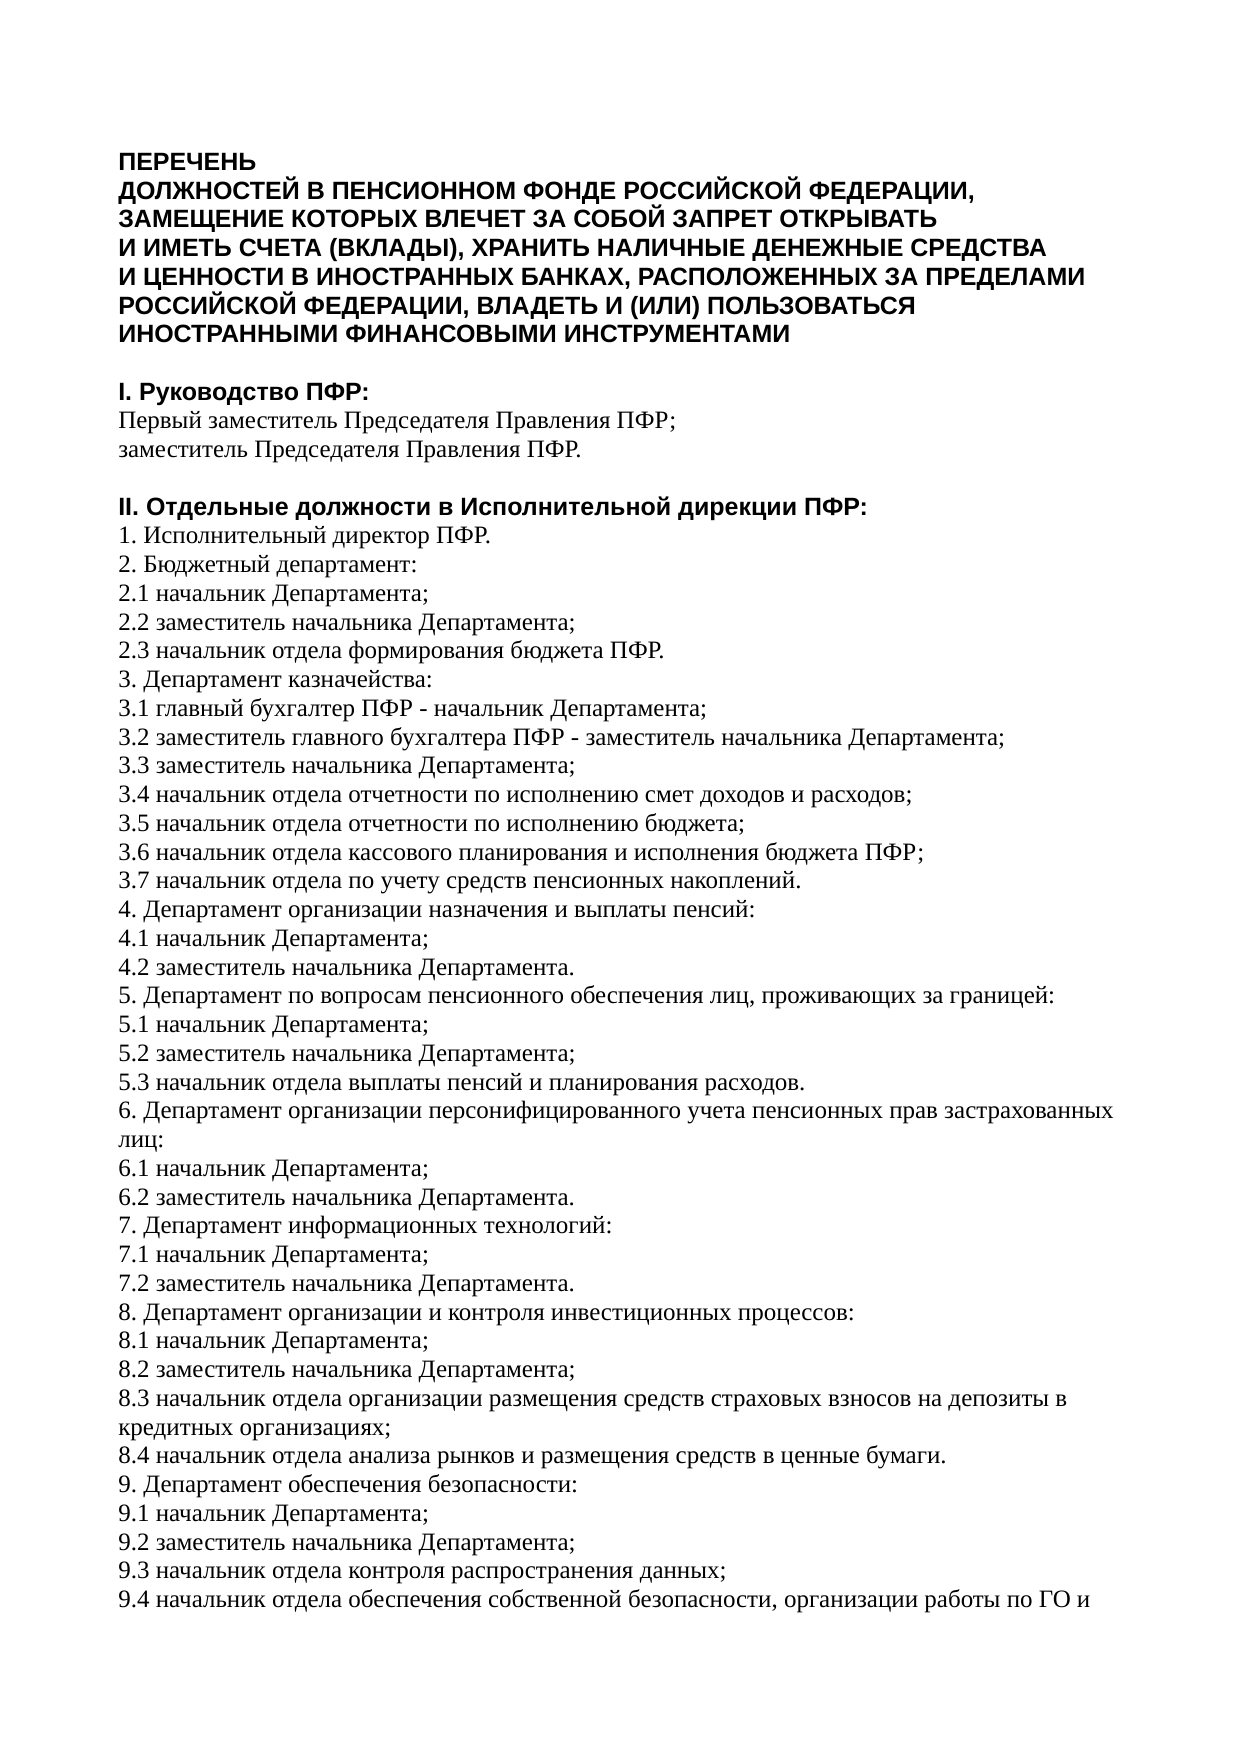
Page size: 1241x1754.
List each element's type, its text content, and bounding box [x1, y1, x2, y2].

text Первый заместитель Председателя Правления ПФР; [118, 406, 1122, 434]
title ЗАМЕЩЕНИЕ КОТОРЫХ ВЛЕЧЕТ ЗА СОБОЙ ЗАПРЕТ ОТКРЫВАТЬ [118, 204, 1122, 233]
text заместитель Председателя Правления ПФР. [118, 434, 1122, 463]
text 4.1 начальник Департамента; [118, 923, 1122, 952]
title ИНОСТРАННЫМИ ФИНАНСОВЫМИ ИНСТРУМЕНТАМИ [118, 319, 1122, 348]
text 1. Исполнительный директор ПФР. [118, 521, 1122, 549]
text 8.4 начальник отдела анализа рынков и размещения средств в ценные бумаги. [118, 1441, 1122, 1469]
text 3. Департамент казначейства: [118, 664, 1122, 693]
text 3.4 начальник отдела отчетности по исполнению смет доходов и расходов; [118, 779, 1122, 808]
text 2.3 начальник отдела формирования бюджета ПФР. [118, 636, 1122, 664]
text 5.1 начальник Департамента; [118, 1009, 1122, 1038]
title И ИМЕТЬ СЧЕТА (ВКЛАДЫ), ХРАНИТЬ НАЛИЧНЫЕ ДЕНЕЖНЫЕ СРЕДСТВА [118, 233, 1122, 262]
text 9.3 начальник отдела контроля распространения данных; [118, 1556, 1122, 1584]
text 4.2 заместитель начальника Департамента. [118, 952, 1122, 981]
text 8. Департамент организации и контроля инвестиционных процессов: [118, 1297, 1122, 1326]
title И ЦЕННОСТИ В ИНОСТРАННЫХ БАНКАХ, РАСПОЛОЖЕННЫХ ЗА ПРЕДЕЛАМИ [118, 262, 1122, 291]
text 8.1 начальник Департамента; [118, 1326, 1122, 1354]
title I. Руководство ПФР: [118, 377, 1122, 406]
text 5.3 начальник отдела выплаты пенсий и планирования расходов. [118, 1067, 1122, 1096]
text 2.2 заместитель начальника Департамента; [118, 607, 1122, 636]
text 3.3 заместитель начальника Департамента; [118, 751, 1122, 779]
text 6.2 заместитель начальника Департамента. [118, 1182, 1122, 1211]
text 7.2 заместитель начальника Департамента. [118, 1268, 1122, 1297]
text 2.1 начальник Департамента; [118, 578, 1122, 607]
text 9. Департамент обеспечения безопасности: [118, 1469, 1122, 1498]
text 3.7 начальник отдела по учету средств пенсионных накоплений. [118, 866, 1122, 894]
text 3.1 главный бухгалтер ПФР - начальник Департамента; [118, 693, 1122, 722]
text 3.5 начальник отдела отчетности по исполнению бюджета; [118, 808, 1122, 837]
text 9.1 начальник Департамента; [118, 1498, 1122, 1527]
text 5.2 заместитель начальника Департамента; [118, 1038, 1122, 1067]
text 5. Департамент по вопросам пенсионного обеспечения лиц, проживающих за границей: [118, 981, 1122, 1009]
text 8.2 заместитель начальника Департамента; [118, 1354, 1122, 1383]
text 2. Бюджетный департамент: [118, 549, 1122, 578]
text 7. Департамент информационных технологий: [118, 1211, 1122, 1239]
text 4. Департамент организации назначения и выплаты пенсий: [118, 894, 1122, 923]
title ПЕРЕЧЕНЬ [118, 147, 1122, 176]
text 7.1 начальник Департамента; [118, 1239, 1122, 1268]
text 3.2 заместитель главного бухгалтера ПФР - заместитель начальника Департамента; [118, 722, 1122, 751]
text 3.6 начальник отдела кассового планирования и исполнения бюджета ПФР; [118, 837, 1122, 866]
text 9.2 заместитель начальника Департамента; [118, 1527, 1122, 1556]
title РОССИЙСКОЙ ФЕДЕРАЦИИ, ВЛАДЕТЬ И (ИЛИ) ПОЛЬЗОВАТЬСЯ [118, 291, 1122, 319]
text 9.4 начальник отдела обеспечения собственной безопасности, организации работы по ГО и [118, 1584, 1122, 1613]
title II. Отдельные должности в Исполнительной дирекции ПФР: [118, 492, 1122, 521]
text 6. Департамент организации персонифицированного учета пенсионных прав застрахованных лиц: [118, 1096, 1122, 1153]
title ДОЛЖНОСТЕЙ В ПЕНСИОННОМ ФОНДЕ РОССИЙСКОЙ ФЕДЕРАЦИИ, [118, 176, 1122, 204]
text 8.3 начальник отдела организации размещения средств страховых взносов на депозиты в кредитных организациях; [118, 1383, 1122, 1441]
text 6.1 начальник Департамента; [118, 1153, 1122, 1182]
